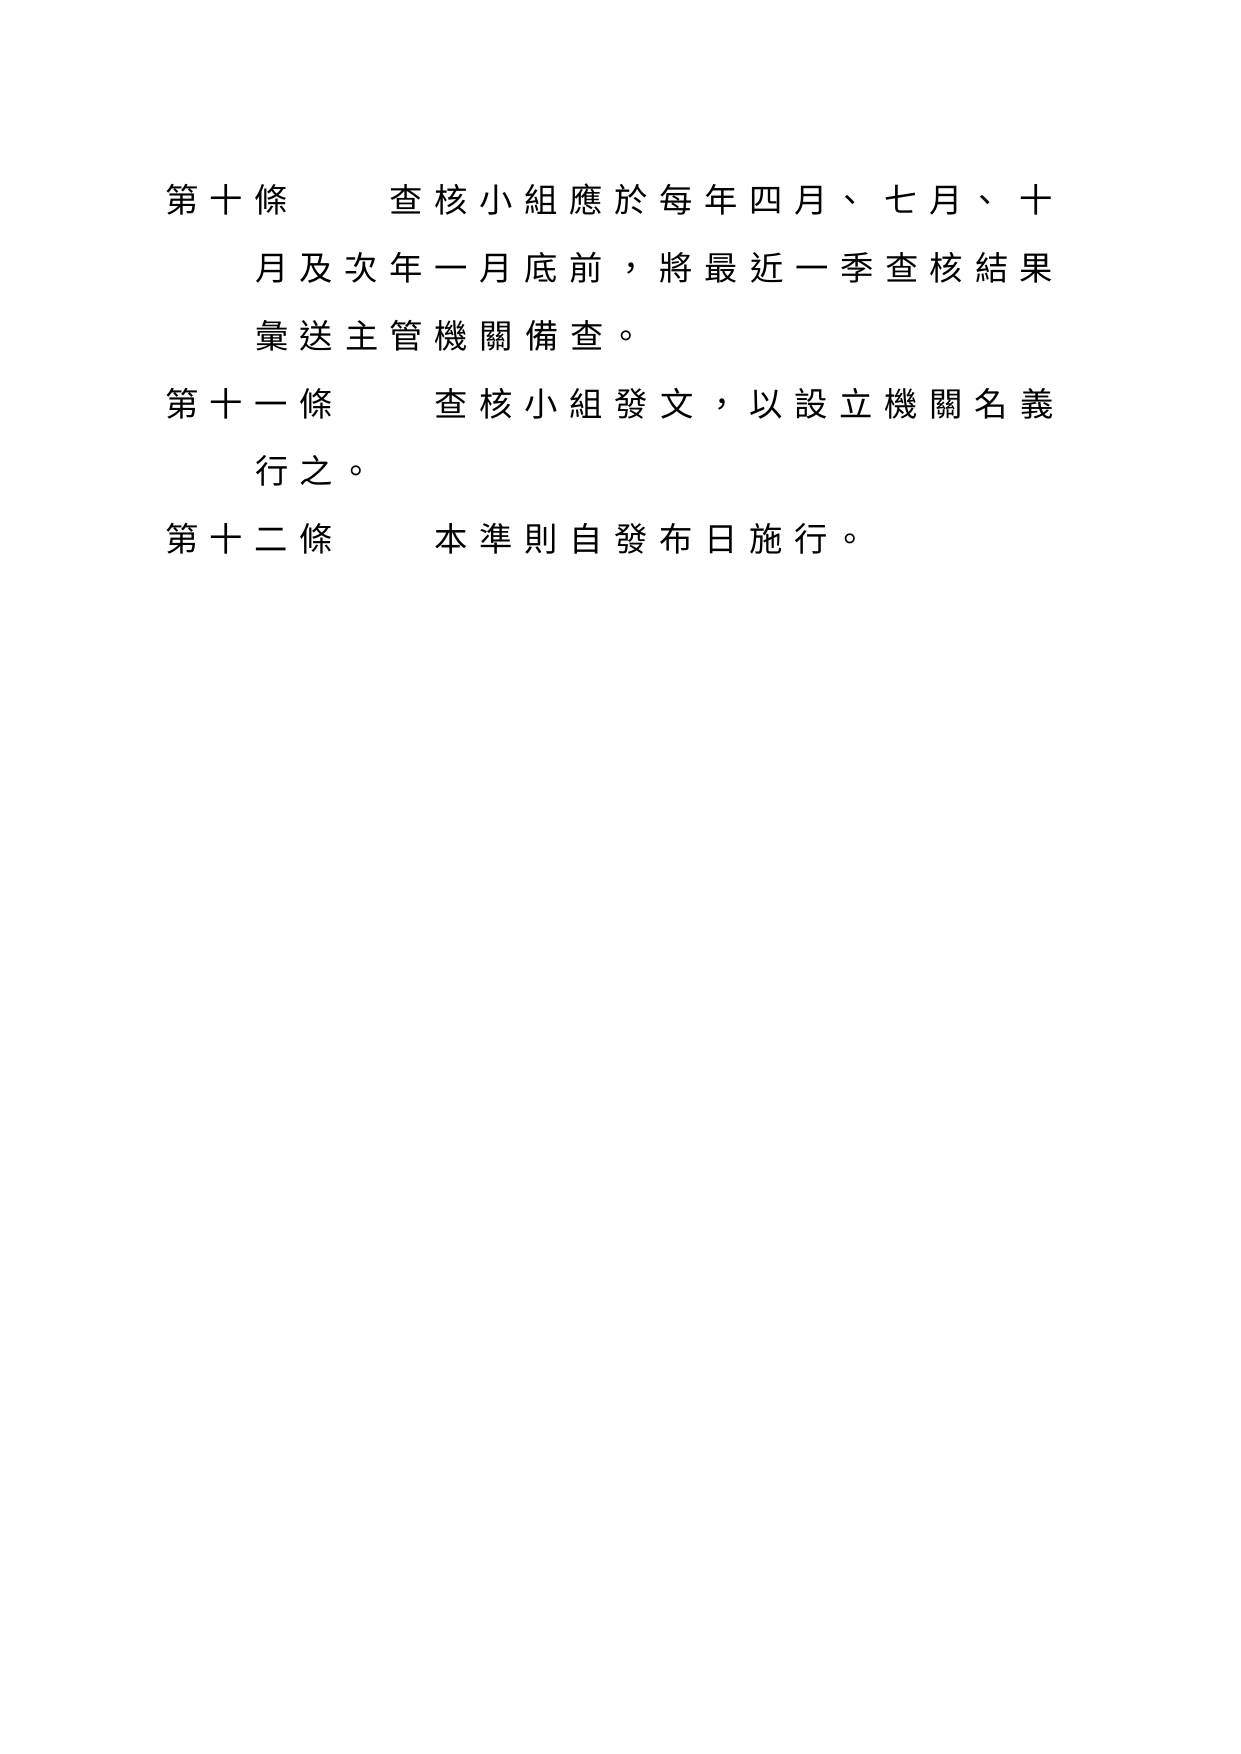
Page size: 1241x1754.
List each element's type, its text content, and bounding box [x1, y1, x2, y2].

text 第十一條 查核小組發文，以設立機關名義行之。 [159, 368, 1081, 503]
text 第十條 查核小組應於每年四月、七月、十月及次年一月底前，將最近一季查核結果彙送主管機關備查。 [159, 164, 1081, 368]
text 第十二條 本準則自發布日施行。 [159, 503, 1081, 571]
